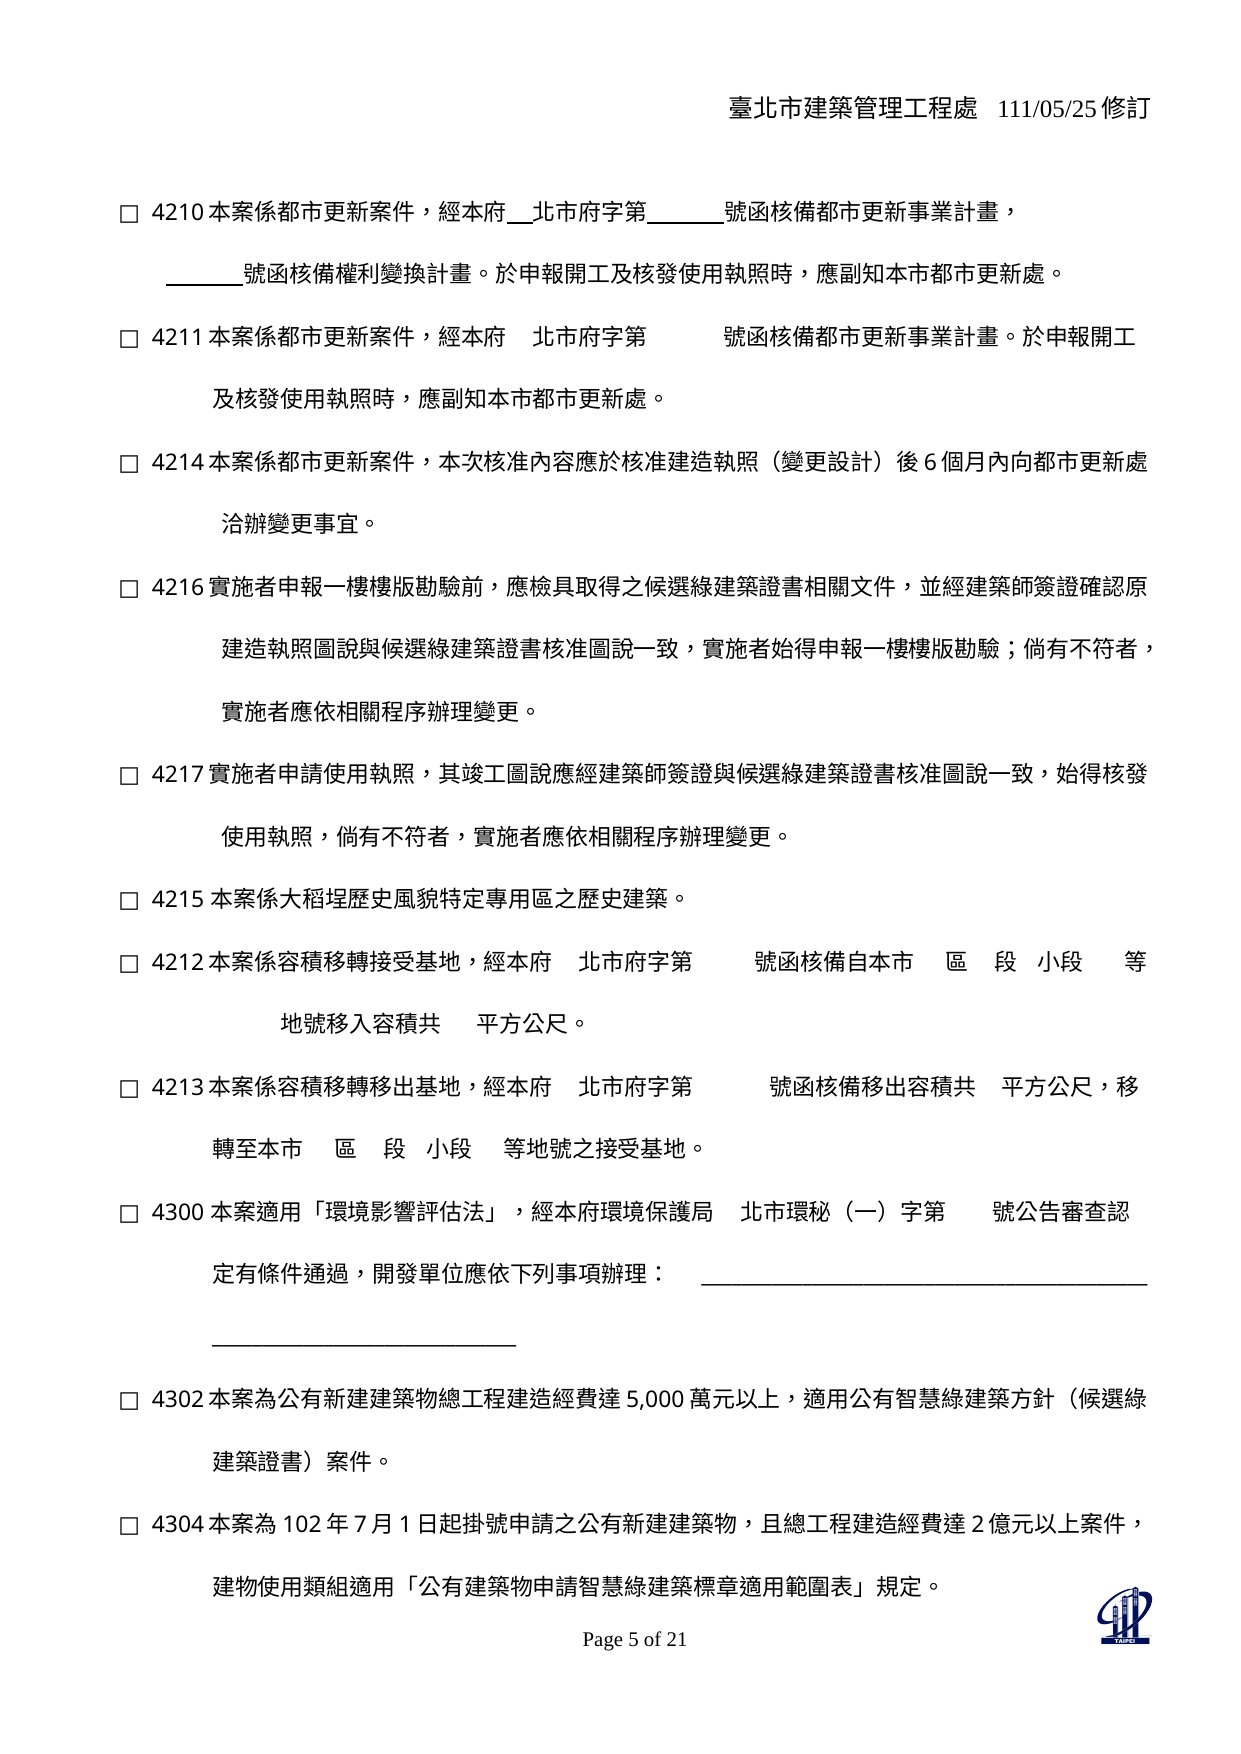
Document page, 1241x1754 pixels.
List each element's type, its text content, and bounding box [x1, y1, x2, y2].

text □ 4213本案係容積移轉移出基地，經本府 北市府字第 號函核備移出容積共 平方公尺，移轉至本市 區 段 小段 等地號之接受基地。 [118, 1043, 1152, 1168]
text □ 4214本案係都市更新案件，本次核准內容應於核准建造執照（變更設計）後6個月內向都市更新處洽辦變更事宜。 [118, 418, 1152, 543]
text □ 4211本案係都市更新案件，經本府 北市府字第 號函核備都市更新事業計畫。於申報開工及核發使用執照時，應副知本市都市更新處。 [118, 293, 1152, 418]
text □ 4212本案係容積移轉接受基地，經本府 北市府字第 號函核備自本市 區 段 小段 等地號移入容積共 平方公尺。 [118, 918, 1152, 1043]
text □ 4302本案為公有新建建築物總工程建造經費達5,000萬元以上，適用公有智慧綠建築方針（候選綠建築證書）案件。 [118, 1356, 1152, 1481]
text □ 4210本案係都市更新案件，經本府 北市府字第 號函核備都市更新事業計畫， [118, 168, 1152, 231]
text □ 4216實施者申報一樓樓版勘驗前，應檢具取得之候選綠建築證書相關文件，並經建築師簽證確認原建造執照圖說與候選綠建築證書核准圖說一致，實施者始得申報一樓樓版勘驗；倘有不符者，實施者應依相關程序辦理變更。 [118, 543, 1152, 731]
text □ 4217實施者申請使用執照，其竣工圖說應經建築師簽證與候選綠建築證書核准圖說一致，始得核發使用執照，倘有不符者，實施者應依相關程序辦理變更。 [118, 731, 1152, 856]
text □ 4215 本案係大稻埕歷史風貌特定專用區之歷史建築。 [118, 856, 1152, 918]
text □ 4304本案為102年7月1日起掛號申請之公有新建建築物，且總工程建造經費達2億元以上案件，建物使用類組適用「公有建築物申請智慧綠建築標章適用範圍表」規定。 [118, 1481, 1152, 1606]
text □ 4300 本案適用「環境影響評估法」，經本府環境保護局 北市環秘（一）字第 號公告審查認定有條件通過，開發單位應依下列事項辦理： __________________________________________________________________________ [118, 1168, 1152, 1356]
text 號函核備權利變換計畫。於申報開工及核發使用執照時，應副知本市都市更新處。 [118, 231, 1152, 293]
